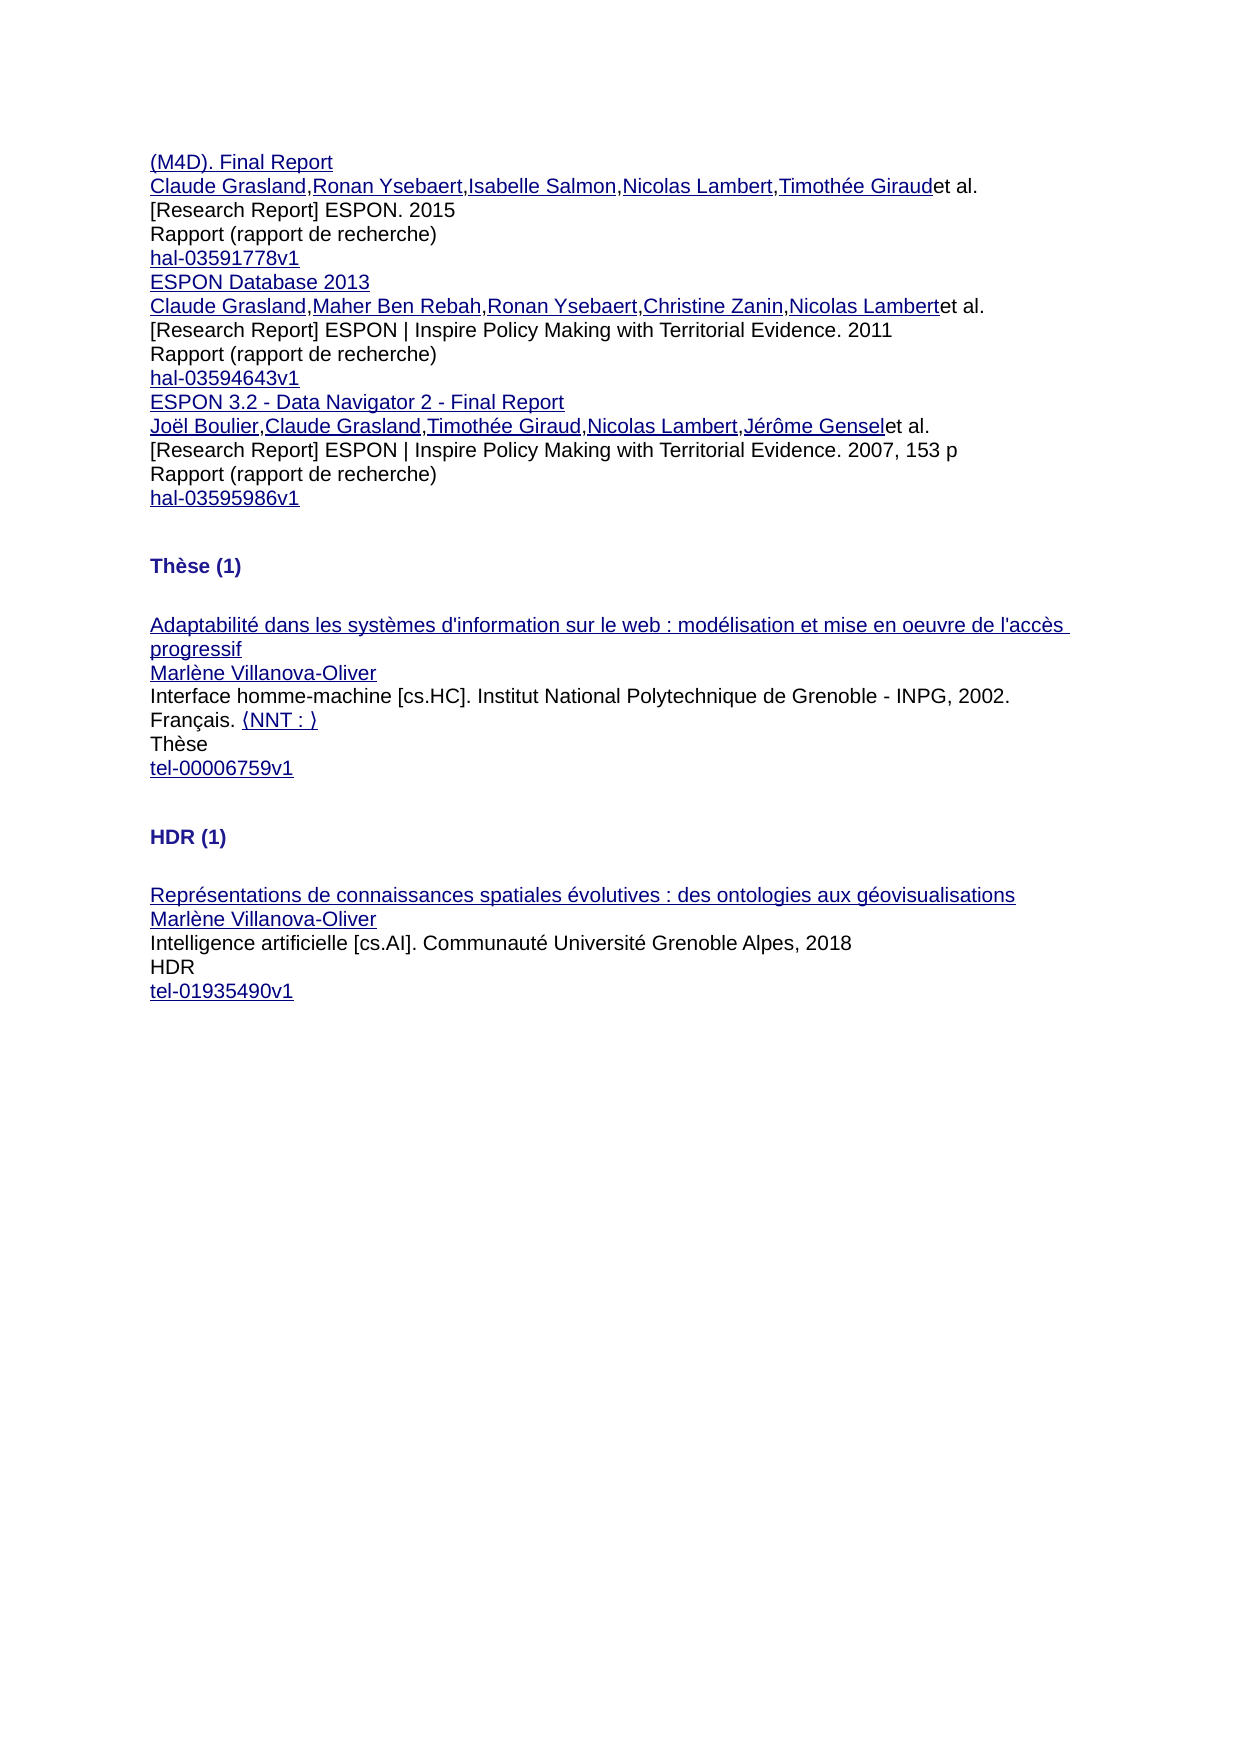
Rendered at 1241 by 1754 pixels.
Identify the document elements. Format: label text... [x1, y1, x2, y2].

table_header Adaptabilité dans les systèmes d'information sur le web : modélisation et mise en oeuvre de l'accès progressif Marlène Villanova-Oliver Interface homme-machine [cs.HC]. Institut National Polytechnique de Grenoble - INPG, 2002. Français. ⟨NNT : ⟩ Thèse tel-00006759v1 [150, 613, 1090, 780]
subtitle HDR (1) [150, 825, 1090, 849]
table_header Représentations de connaissances spatiales évolutives : des ontologies aux géovisualisations Marlène Villanova-Oliver Intelligence artificielle [cs.AI]. Communauté Université Grenoble Alpes, 2018 HDR tel-01935490v1 [150, 883, 1090, 1003]
table_cell ESPON Database 2013 Claude Grasland,Maher Ben Rebah,Ronan Ysebaert,Christine Zanin,Nicolas Lambertet al. [Research Report] ESPON | Inspire Policy Making with Territorial Evidence. 2011 Rapport (rapport de recherche) hal-03594643v1 [150, 270, 1090, 389]
table_header ESPON Database 2013 Phase II (2011-2014). Mutli Dimensional Database Desigh and Development (M4D). Final Report Claude Grasland,Ronan Ysebaert,Isabelle Salmon,Nicolas Lambert,Timothée Giraudet al. [Research Report] ESPON. 2015 Rapport (rapport de recherche) hal-03591778v1 [150, 150, 1090, 270]
subtitle Thèse (1) [150, 554, 1090, 578]
table_cell ESPON 3.2 - Data Navigator 2 - Final Report Joël Boulier,Claude Grasland,Timothée Giraud,Nicolas Lambert,Jérôme Genselet al. [Research Report] ESPON | Inspire Policy Making with Territorial Evidence. 2007, 153 p Rapport (rapport de recherche) hal-03595986v1 [150, 390, 1090, 509]
